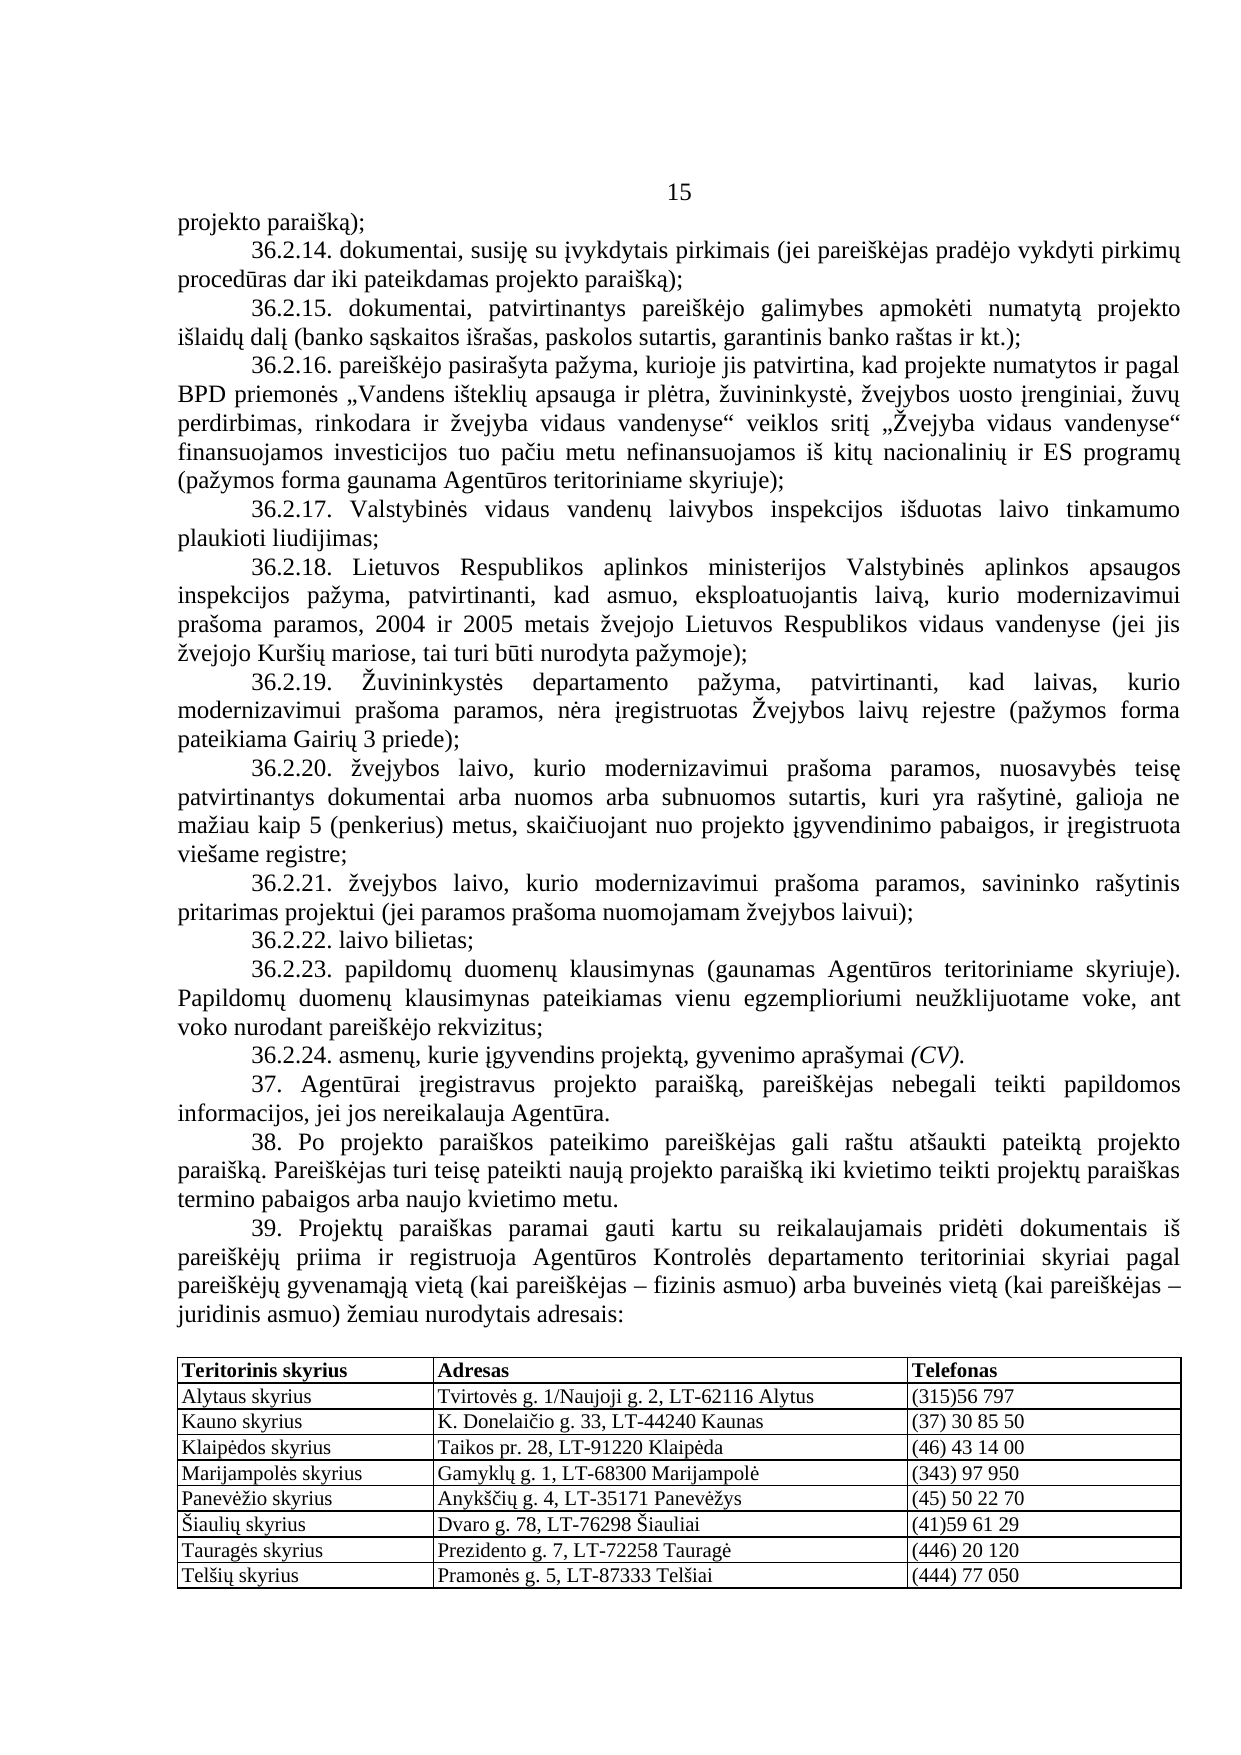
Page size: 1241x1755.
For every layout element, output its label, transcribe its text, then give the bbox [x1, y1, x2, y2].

text 37. Agentūrai įregistravus projekto paraišką, pareiškėjas nebegali teikti papildomos informacijos, jei jos nereikalauja Agentūra. [177, 1069, 1181, 1127]
text 36.2.18. Lietuvos Respublikos aplinkos ministerijos Valstybinės aplinkos apsaugos inspekcijos pažyma, patvirtinanti, kad asmuo, eksploatuojantis laivą, kurio modernizavimui prašoma paramos, 2004 ir 2005 metais žvejojo Lietuvos Respublikos vidaus vandenyse (jei jis žvejojo Kuršių mariose, tai turi būti nurodyta pažymoje); [177, 552, 1181, 667]
text 36.2.24. asmenų, kurie įgyvendins projektą, gyvenimo aprašymai (CV). [177, 1040, 1181, 1069]
text 39. Projektų paraiškas paramai gauti kartu su reikalaujamais pridėti dokumentais iš pareiškėjų priima ir registruoja Agentūros Kontrolės departamento teritoriniai skyriai pagal pareiškėjų gyvenamąją vietą (kai pareiškėjas – fizinis asmuo) arba buveinės vietą (kai pareiškėjas – juridinis asmuo) žemiau nurodytais adresais: [177, 1213, 1181, 1328]
text 36.2.17. Valstybinės vidaus vandenų laivybos inspekcijos išduotas laivo tinkamumo plaukioti liudijimas; [177, 494, 1181, 552]
text 36.2.21. žvejybos laivo, kurio modernizavimui prašoma paramos, savininko rašytinis pritarimas projektui (jei paramos prašoma nuomojamam žvejybos laivui); [177, 868, 1181, 925]
text 36.2.16. pareiškėjo pasirašyta pažyma, kurioje jis patvirtina, kad projekte numatytos ir pagal BPD priemonės „Vandens išteklių apsauga ir plėtra, žuvininkystė, žvejybos uosto įrenginiai, žuvų perdirbimas, rinkodara ir žvejyba vidaus vandenyse“ veiklos sritį „Žvejyba vidaus vandenyse“ finansuojamos investicijos tuo pačiu metu nefinansuojamos iš kitų nacionalinių ir ES programų (pažymos forma gaunama Agentūros teritoriniame skyriuje); [177, 350, 1181, 494]
text 36.2.20. žvejybos laivo, kurio modernizavimui prašoma paramos, nuosavybės teisę patvirtinantys dokumentai arba nuomos arba subnuomos sutartis, kuri yra rašytinė, galioja ne mažiau kaip 5 (penkerius) metus, skaičiuojant nuo projekto įgyvendinimo pabaigos, ir įregistruota viešame registre; [177, 753, 1181, 868]
text 36.2.23. papildomų duomenų klausimynas (gaunamas Agentūros teritoriniame skyriuje). Papildomų duomenų klausimynas pateikiamas vienu egzemplioriumi neužklijuotame voke, ant voko nurodant pareiškėjo rekvizitus; [177, 954, 1181, 1040]
text 36.2.15. dokumentai, patvirtinantys pareiškėjo galimybes apmokėti numatytą projekto išlaidų dalį (banko sąskaitos išrašas, paskolos sutartis, garantinis banko raštas ir kt.); [177, 293, 1181, 350]
text 38. Po projekto paraiškos pateikimo pareiškėjas gali raštu atšaukti pateiktą projekto paraišką. Pareiškėjas turi teisę pateikti naują projekto paraišką iki kvietimo teikti projektų paraiškas termino pabaigos arba naujo kvietimo metu. [177, 1127, 1181, 1213]
text projekto paraišką); [177, 207, 1181, 235]
text 36.2.19. Žuvininkystės departamento pažyma, patvirtinanti, kad laivas, kurio modernizavimui prašoma paramos, nėra įregistruotas Žvejybos laivų rejestre (pažymos forma pateikiama Gairių 3 priede); [177, 667, 1181, 753]
text 36.2.14. dokumentai, susiję su įvykdytais pirkimais (jei pareiškėjas pradėjo vykdyti pirkimų procedūras dar iki pateikdamas projekto paraišką); [177, 235, 1181, 293]
text 36.2.22. laivo bilietas; [177, 925, 1181, 954]
